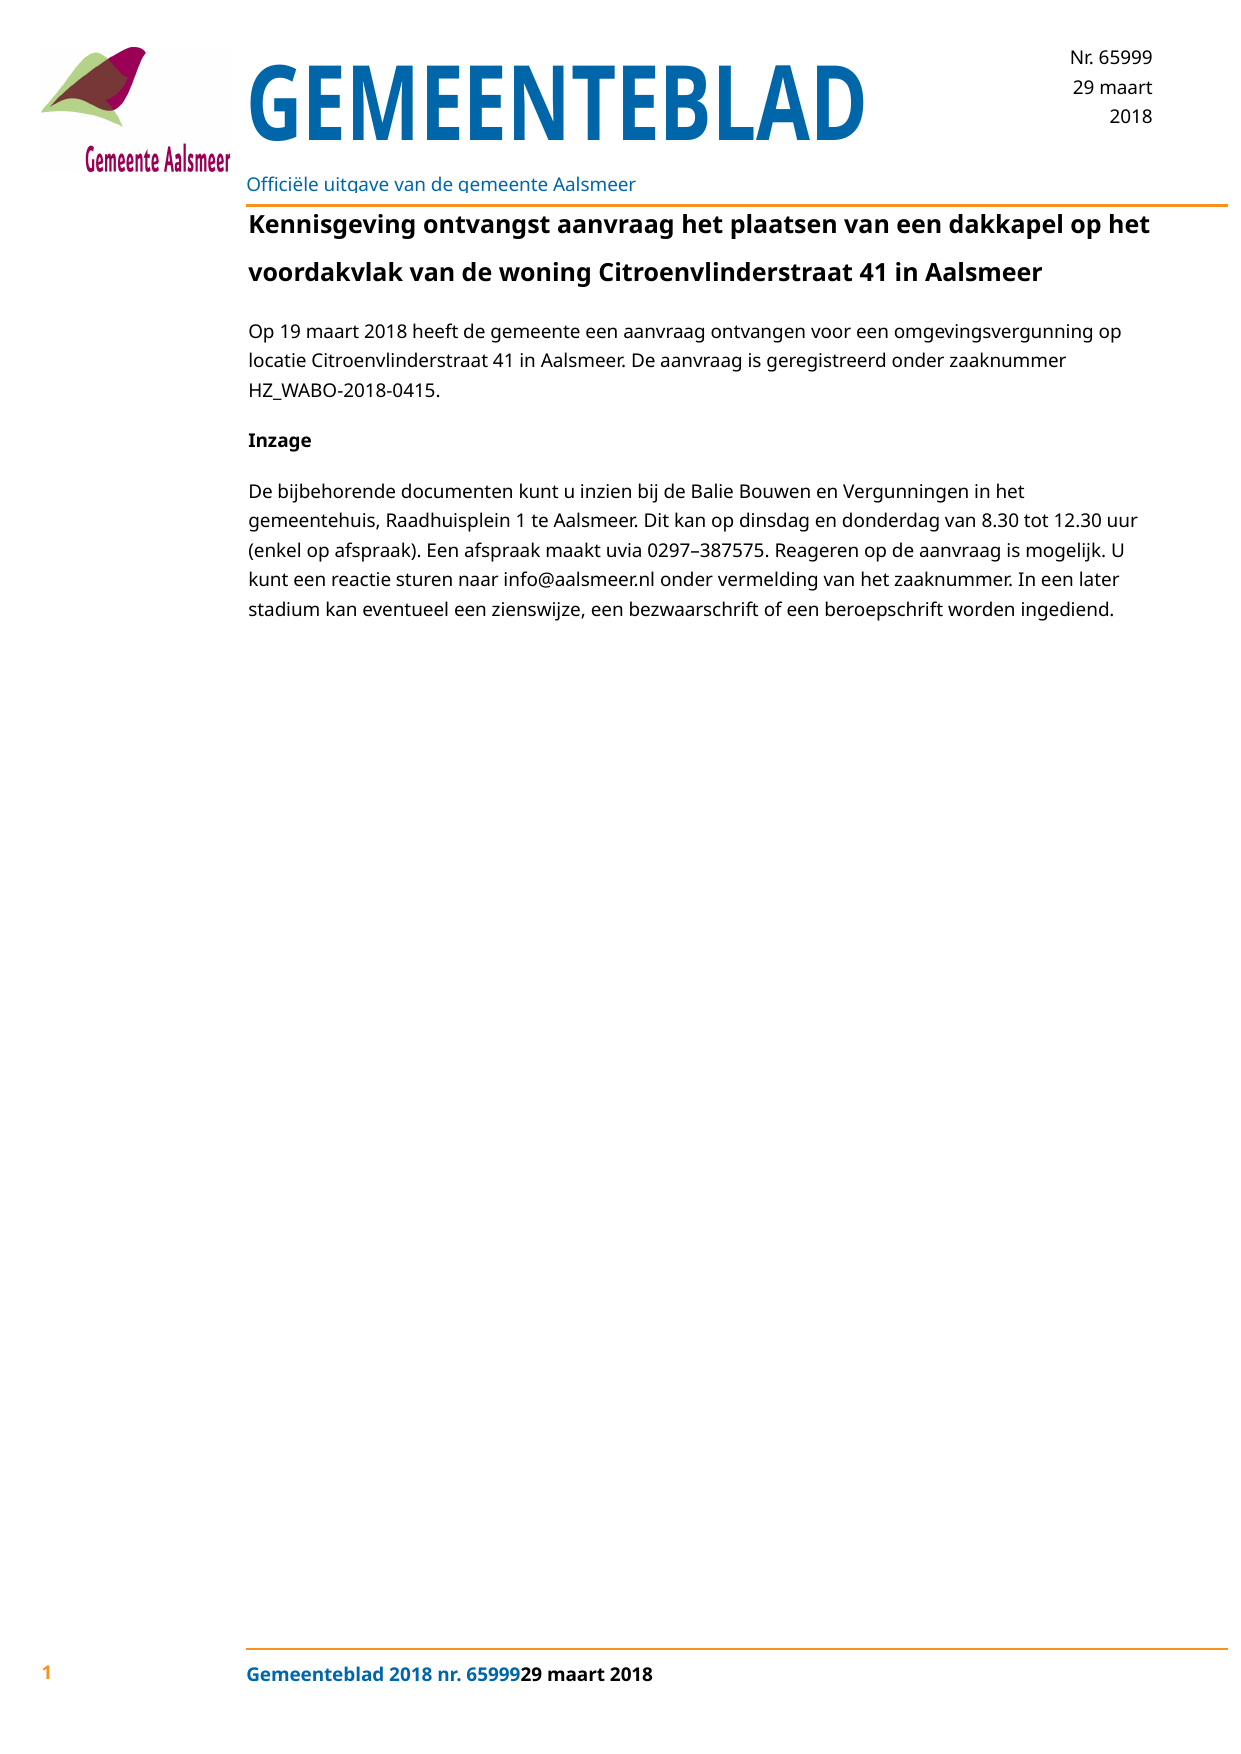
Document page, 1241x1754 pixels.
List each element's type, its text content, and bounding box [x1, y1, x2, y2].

text Inzage [248, 427, 1152, 453]
picture [41, 47, 231, 172]
text Kennisgeving ontvangst aanvraag het plaatsen van een dakkapel op het voordakvlak van de woning Citroenvlinderstraat 41 in Aalsmeer [248, 207, 1152, 288]
text De bijbehorende documenten kunt u inzien bij de Balie Bouwen en Vergunningen in het gemeentehuis, Raadhuisplein 1 te Aalsmeer. Dit kan op dinsdag en donderdag van 8.30 tot 12.30 uur (enkel op afspraak). Een afspraak maakt uvia 0297–387575. Reageren op de aanvraag is mogelijk. U kunt een reactie sturen naar info@aalsmeer.nl onder vermelding van het zaaknummer. In een later stadium kan eventueel een zienswijze, een bezwaarschrift of een beroepschrift worden ingediend. [248, 478, 1152, 622]
text Op 19 maart 2018 heeft de gemeente een aanvraag ontvangen voor een omgevingsvergunning op locatie Citroenvlinderstraat 41 in Aalsmeer. De aanvraag is geregistreerd onder zaaknummer HZ_WABO-2018-0415. [248, 318, 1152, 403]
